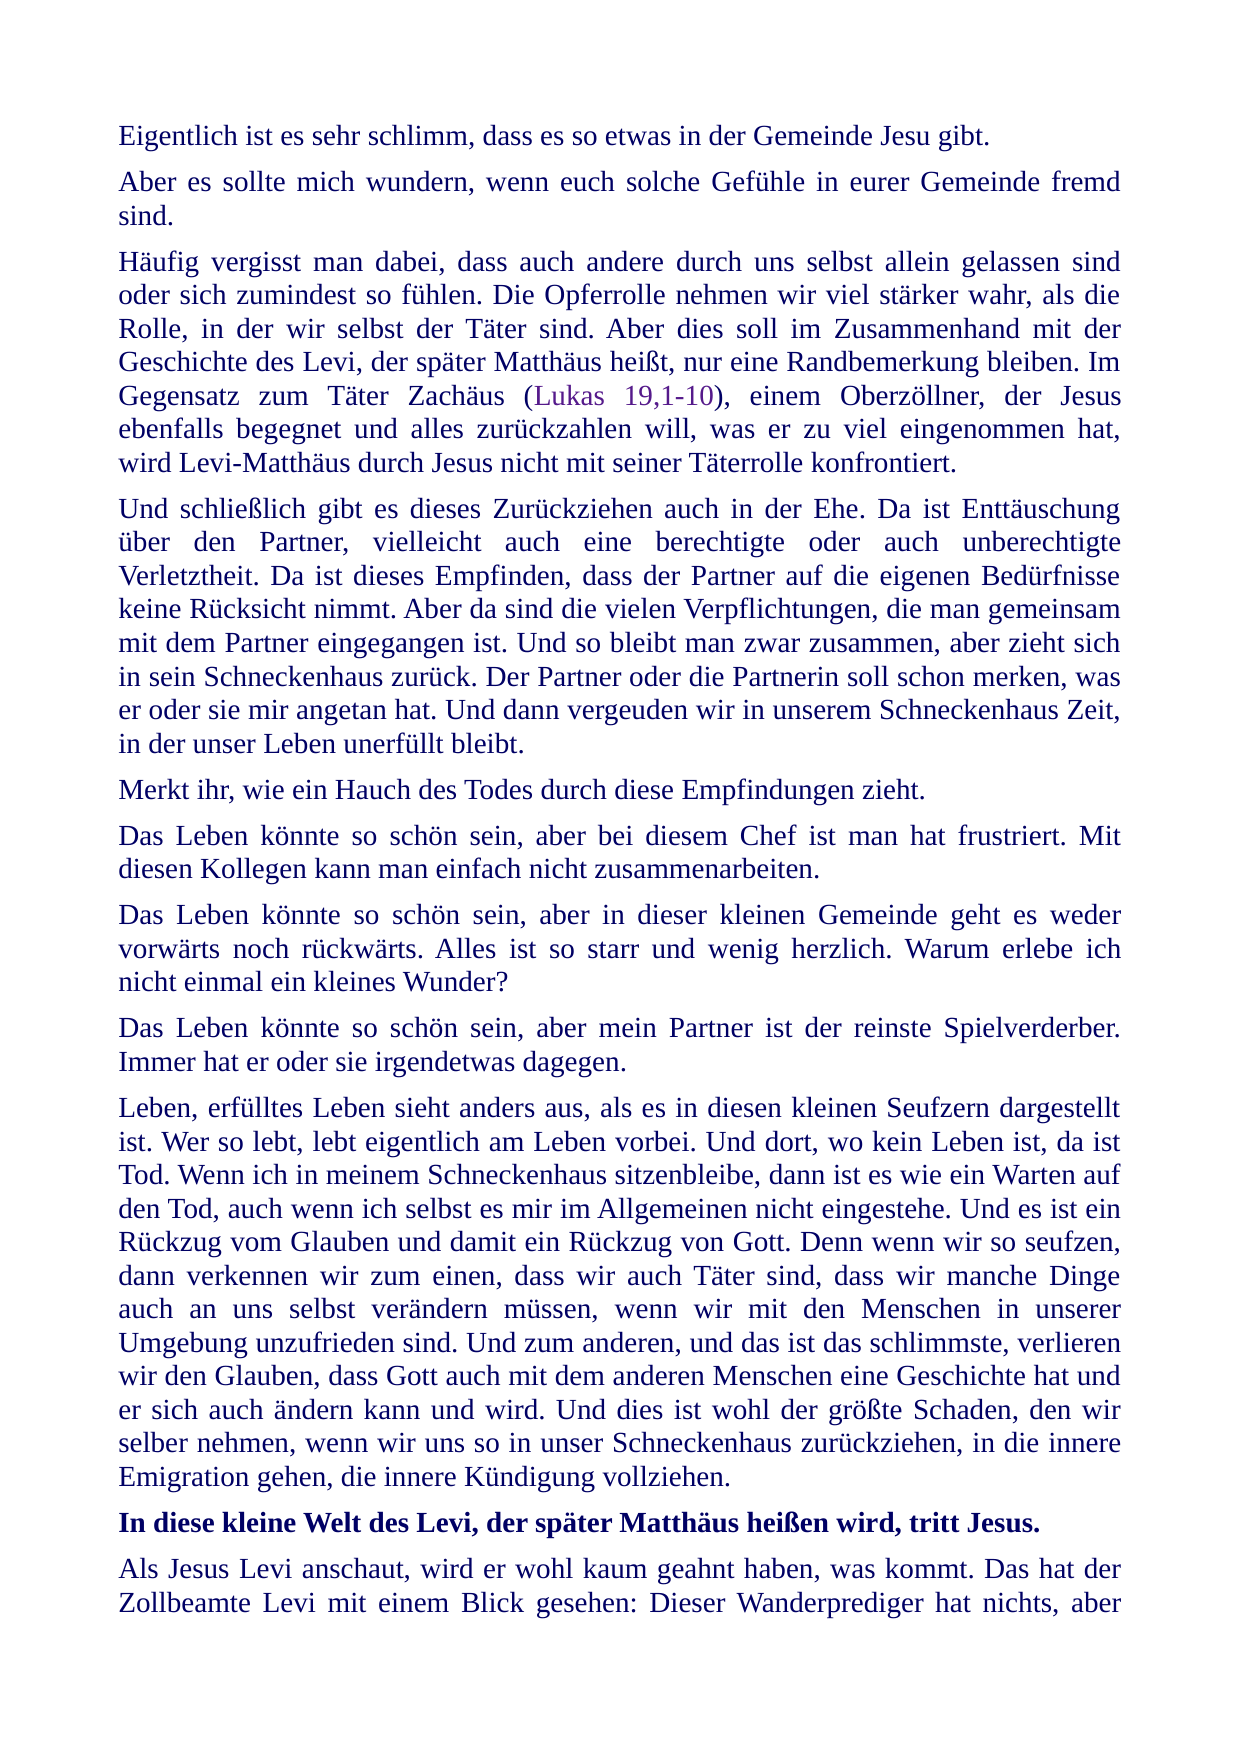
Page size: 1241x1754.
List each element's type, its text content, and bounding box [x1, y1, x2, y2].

text Häufig vergisst man dabei, dass auch andere durch uns selbst allein gelassen sind oder sich zumindest so fühlen. Die Opferrolle nehmen wir viel stärker wahr, als die Rolle, in der wir selbst der Täter sind. Aber dies soll im Zusammenhand mit der Geschichte des Levi, der später Matthäus heißt, nur eine Randbemerkung bleiben. Im Gegensatz zum Täter Zachäus (Lukas 19,1-10), einem Oberzöllner, der Jesus ebenfalls begegnet und alles zurückzahlen will, was er zu viel eingenommen hat, wird Levi-Matthäus durch Jesus nicht mit seiner Täterrolle konfrontiert. [118, 244, 1122, 478]
text Merkt ihr, wie ein Hauch des Todes durch diese Empfindungen zieht. [118, 772, 1122, 805]
text Leben, erfülltes Leben sieht anders aus, als es in diesen kleinen Seufzern dargestellt ist. Wer so lebt, lebt eigentlich am Leben vorbei. Und dort, wo kein Leben ist, da ist Tod. Wenn ich in meinem Schneckenhaus sitzenbleibe, dann ist es wie ein Warten auf den Tod, auch wenn ich selbst es mir im Allgemeinen nicht eingestehe. Und es ist ein Rückzug vom Glauben und damit ein Rückzug von Gott. Denn wenn wir so seufzen, dann verkennen wir zum einen, dass wir auch Täter sind, dass wir manche Dinge auch an uns selbst verändern müssen, wenn wir mit den Menschen in unserer Umgebung unzufrieden sind. Und zum anderen, und das ist das schlimmste, verlieren wir den Glauben, dass Gott auch mit dem anderen Menschen eine Geschichte hat und er sich auch ändern kann und wird. Und dies ist wohl der größte Schaden, den wir selber nehmen, wenn wir uns so in unser Schneckenhaus zurückziehen, in die innere Emigration gehen, die innere Kündigung vollziehen. [118, 1090, 1122, 1493]
text Das Leben könnte so schön sein, aber mein Partner ist der reinste Spielverderber. Immer hat er oder sie irgendetwas dagegen. [118, 1011, 1122, 1078]
text In diese kleine Welt des Levi, der später Matthäus heißen wird, tritt Jesus. [118, 1505, 1122, 1539]
text Das Leben könnte so schön sein, aber in dieser kleinen Gemeinde geht es weder vorwärts noch rückwärts. Alles ist so starr und wenig herzlich. Warum erlebe ich nicht einmal ein kleines Wunder? [118, 897, 1122, 998]
text Als Jesus Levi anschaut, wird er wohl kaum geahnt haben, was kommt. Das hat der Zollbeamte Levi mit einem Blick gesehen: Dieser Wanderprediger hat nichts, aber [118, 1551, 1122, 1618]
text Eigentlich ist es sehr schlimm, dass es so etwas in der Gemeinde Jesu gibt. [118, 118, 1122, 152]
text Das Leben könnte so schön sein, aber bei diesem Chef ist man hat frustriert. Mit diesen Kollegen kann man einfach nicht zusammenarbeiten. [118, 818, 1122, 885]
text Aber es sollte mich wundern, wenn euch solche Gefühle in eurer Gemeinde fremd sind. [118, 164, 1122, 231]
text Und schließlich gibt es dieses Zurückziehen auch in der Ehe. Da ist Enttäuschung über den Partner, vielleicht auch eine berechtigte oder auch unberechtigte Verletztheit. Da ist dieses Empfinden, dass der Partner auf die eigenen Bedürfnisse keine Rücksicht nimmt. Aber da sind die vielen Verpflichtungen, die man gemeinsam mit dem Partner eingegangen ist. Und so bleibt man zwar zusammen, aber zieht sich in sein Schneckenhaus zurück. Der Partner oder die Partnerin soll schon merken, was er oder sie mir angetan hat. Und dann vergeuden wir in unserem Schneckenhaus Zeit, in der unser Leben unerfüllt bleibt. [118, 491, 1122, 759]
